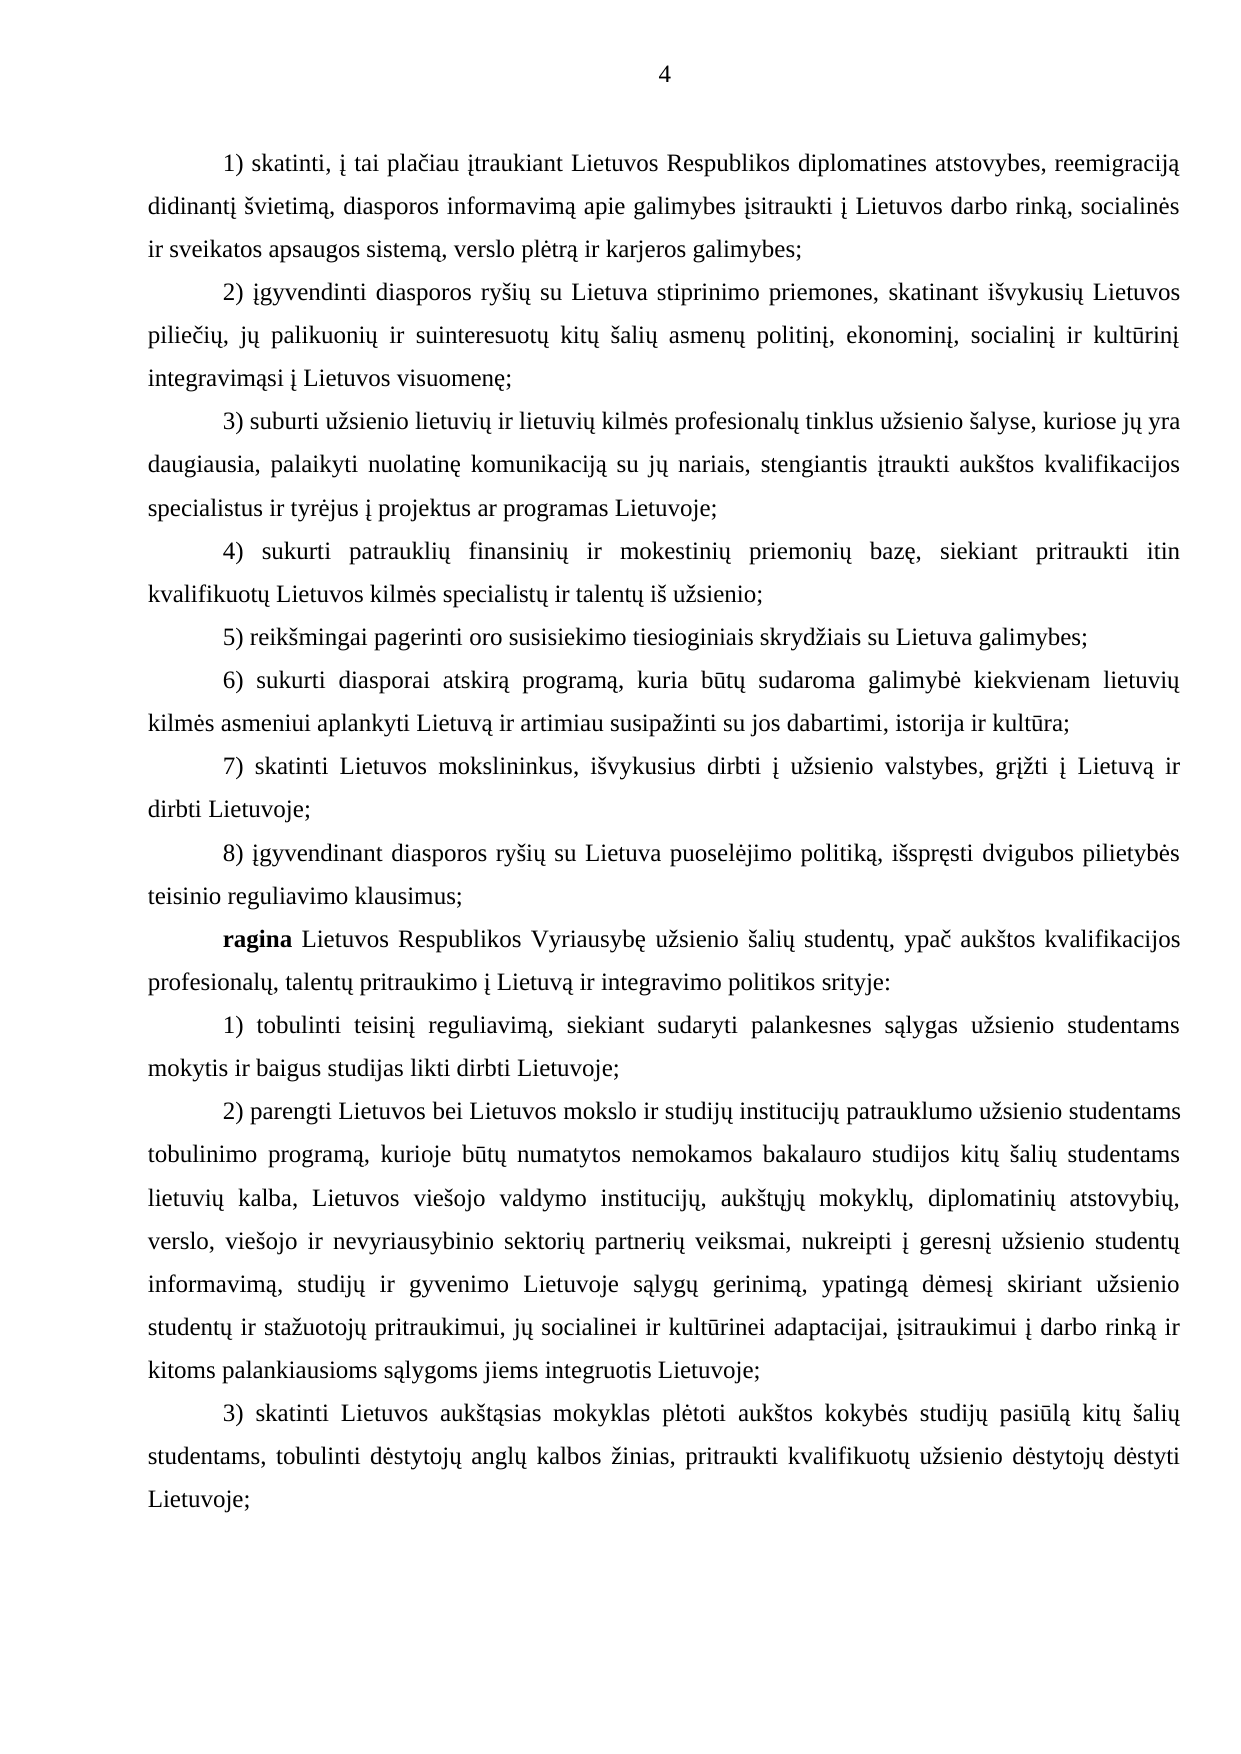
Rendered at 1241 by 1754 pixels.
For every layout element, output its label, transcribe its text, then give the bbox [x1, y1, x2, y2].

text 6) sukurti diasporai atskirą programą, kuria būtų sudaroma galimybė kiekvienam lietuvių kilmės asmeniui aplankyti Lietuvą ir artimiau susipažinti su jos dabartimi, istorija ir kultūra; [148, 665, 1181, 737]
text 2) įgyvendinti diasporos ryšių su Lietuva stiprinimo priemones, skatinant išvykusių Lietuvos piliečių, jų palikuonių ir suinteresuotų kitų šalių asmenų politinį, ekonominį, socialinį ir kultūrinį integravimąsi į Lietuvos visuomenę; [148, 277, 1181, 392]
text 7) skatinti Lietuvos mokslininkus, išvykusius dirbti į užsienio valstybes, grįžti į Lietuvą ir dirbti Lietuvoje; [148, 751, 1181, 823]
text 1) skatinti, į tai plačiau įtraukiant Lietuvos Respublikos diplomatines atstovybes, reemigraciją didinantį švietimą, diasporos informavimą apie galimybes įsitraukti į Lietuvos darbo rinką, socialinės ir sveikatos apsaugos sistemą, verslo plėtrą ir karjeros galimybes; [148, 148, 1181, 263]
text ragina Lietuvos Respublikos Vyriausybę užsienio šalių studentų, ypač aukštos kvalifikacijos profesionalų, talentų pritraukimo į Lietuvą ir integravimo politikos srityje: [148, 924, 1181, 996]
text 3) suburti užsienio lietuvių ir lietuvių kilmės profesionalų tinklus užsienio šalyse, kuriose jų yra daugiausia, palaikyti nuolatinę komunikaciją su jų nariais, stengiantis įtraukti aukštos kvalifikacijos specialistus ir tyrėjus į projektus ar programas Lietuvoje; [148, 406, 1181, 521]
text 3) skatinti Lietuvos aukštąsias mokyklas plėtoti aukštos kokybės studijų pasiūlą kitų šalių studentams, tobulinti dėstytojų anglų kalbos žinias, pritraukti kvalifikuotų užsienio dėstytojų dėstyti Lietuvoje; [148, 1398, 1181, 1513]
text 5) reikšmingai pagerinti oro susisiekimo tiesioginiais skrydžiais su Lietuva galimybes; [148, 622, 1181, 651]
text 1) tobulinti teisinį reguliavimą, siekiant sudaryti palankesnes sąlygas užsienio studentams mokytis ir baigus studijas likti dirbti Lietuvoje; [148, 1010, 1181, 1082]
text 8) įgyvendinant diasporos ryšių su Lietuva puoselėjimo politiką, išspręsti dvigubos pilietybės teisinio reguliavimo klausimus; [148, 838, 1181, 909]
text 4) sukurti patrauklių finansinių ir mokestinių priemonių bazę, siekiant pritraukti itin kvalifikuotų Lietuvos kilmės specialistų ir talentų iš užsienio; [148, 536, 1181, 608]
text 2) parengti Lietuvos bei Lietuvos mokslo ir studijų institucijų patrauklumo užsienio studentams tobulinimo programą, kurioje būtų numatytos nemokamos bakalauro studijos kitų šalių studentams lietuvių kalba, Lietuvos viešojo valdymo institucijų, aukštųjų mokyklų, diplomatinių atstovybių, verslo, viešojo ir nevyriausybinio sektorių partnerių veiksmai, nukreipti į geresnį užsienio studentų informavimą, studijų ir gyvenimo Lietuvoje sąlygų gerinimą, ypatingą dėmesį skiriant užsienio studentų ir stažuotojų pritraukimui, jų socialinei ir kultūrinei adaptacijai, įsitraukimui į darbo rinką ir kitoms palankiausioms sąlygoms jiems integruotis Lietuvoje; [148, 1096, 1181, 1384]
